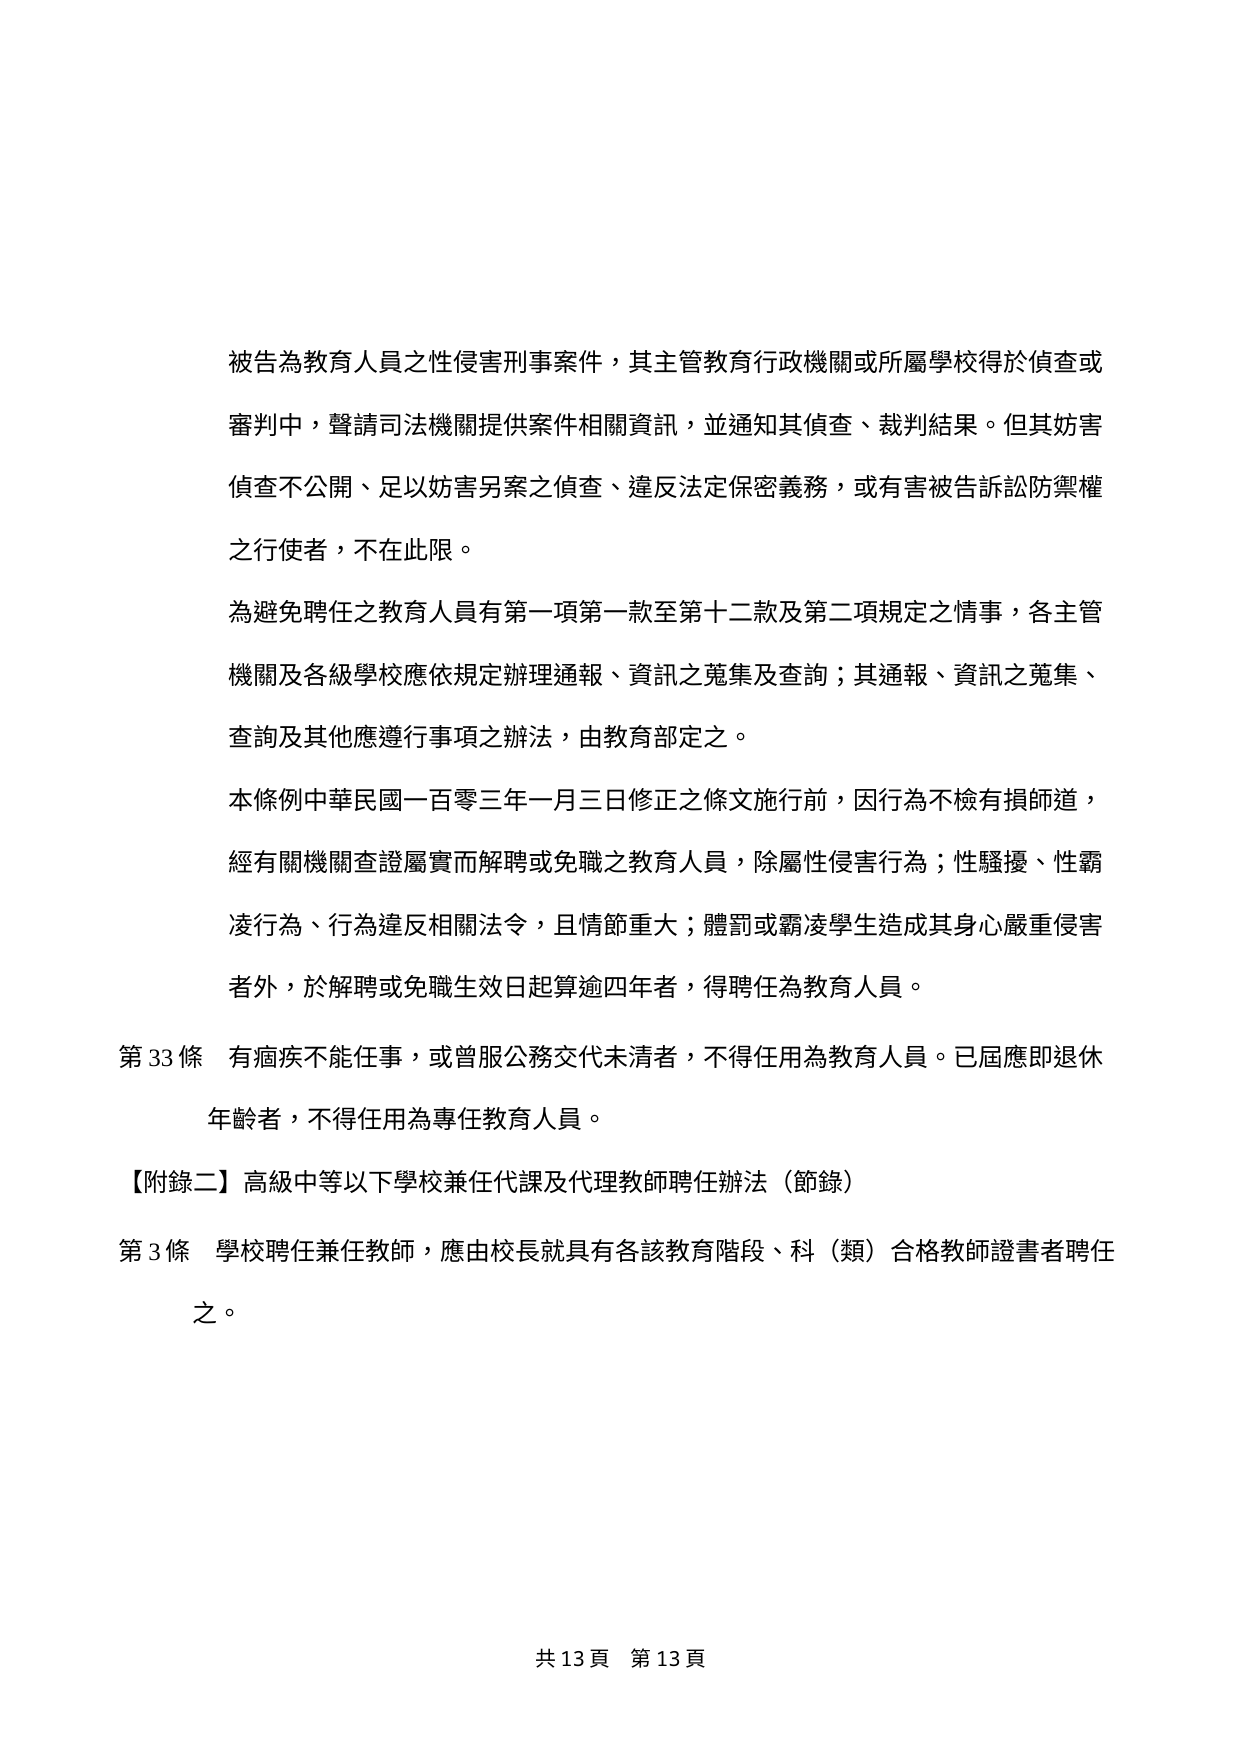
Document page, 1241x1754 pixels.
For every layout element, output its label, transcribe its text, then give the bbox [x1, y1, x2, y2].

text 第33條 有痼疾不能任事，或曾服公務交代未清者，不得任用為教育人員。已屆應即退休年齡者，不得任用為專任教育人員。 [118, 1013, 1122, 1138]
text 本條例中華民國一百零三年一月三日修正之條文施行前，因行為不檢有損師道，經有關機關查證屬實而解聘或免職之教育人員，除屬性侵害行為；性騷擾、性霸凌行為、行為違反相關法令，且情節重大；體罰或霸凌學生造成其身心嚴重侵害者外，於解聘或免職生效日起算逾四年者，得聘任為教育人員。 [229, 757, 1122, 1007]
text 【附錄二】高級中等以下學校兼任代課及代理教師聘任辦法（節錄） [118, 1138, 1122, 1201]
text 被告為教育人員之性侵害刑事案件，其主管教育行政機關或所屬學校得於偵查或審判中，聲請司法機關提供案件相關資訊，並通知其偵查、裁判結果。但其妨害偵查不公開、足以妨害另案之偵查、違反法定保密義務，或有害被告訴訟防禦權之行使者，不在此限。 [229, 319, 1122, 569]
text 為避免聘任之教育人員有第一項第一款至第十二款及第二項規定之情事，各主管機關及各級學校應依規定辦理通報、資訊之蒐集及查詢；其通報、資訊之蒐集、查詢及其他應遵行事項之辦法，由教育部定之。 [229, 569, 1122, 757]
text 第3條 學校聘任兼任教師，應由校長就具有各該教育階段、科（類）合格教師證書者聘任之。 [118, 1208, 1122, 1333]
